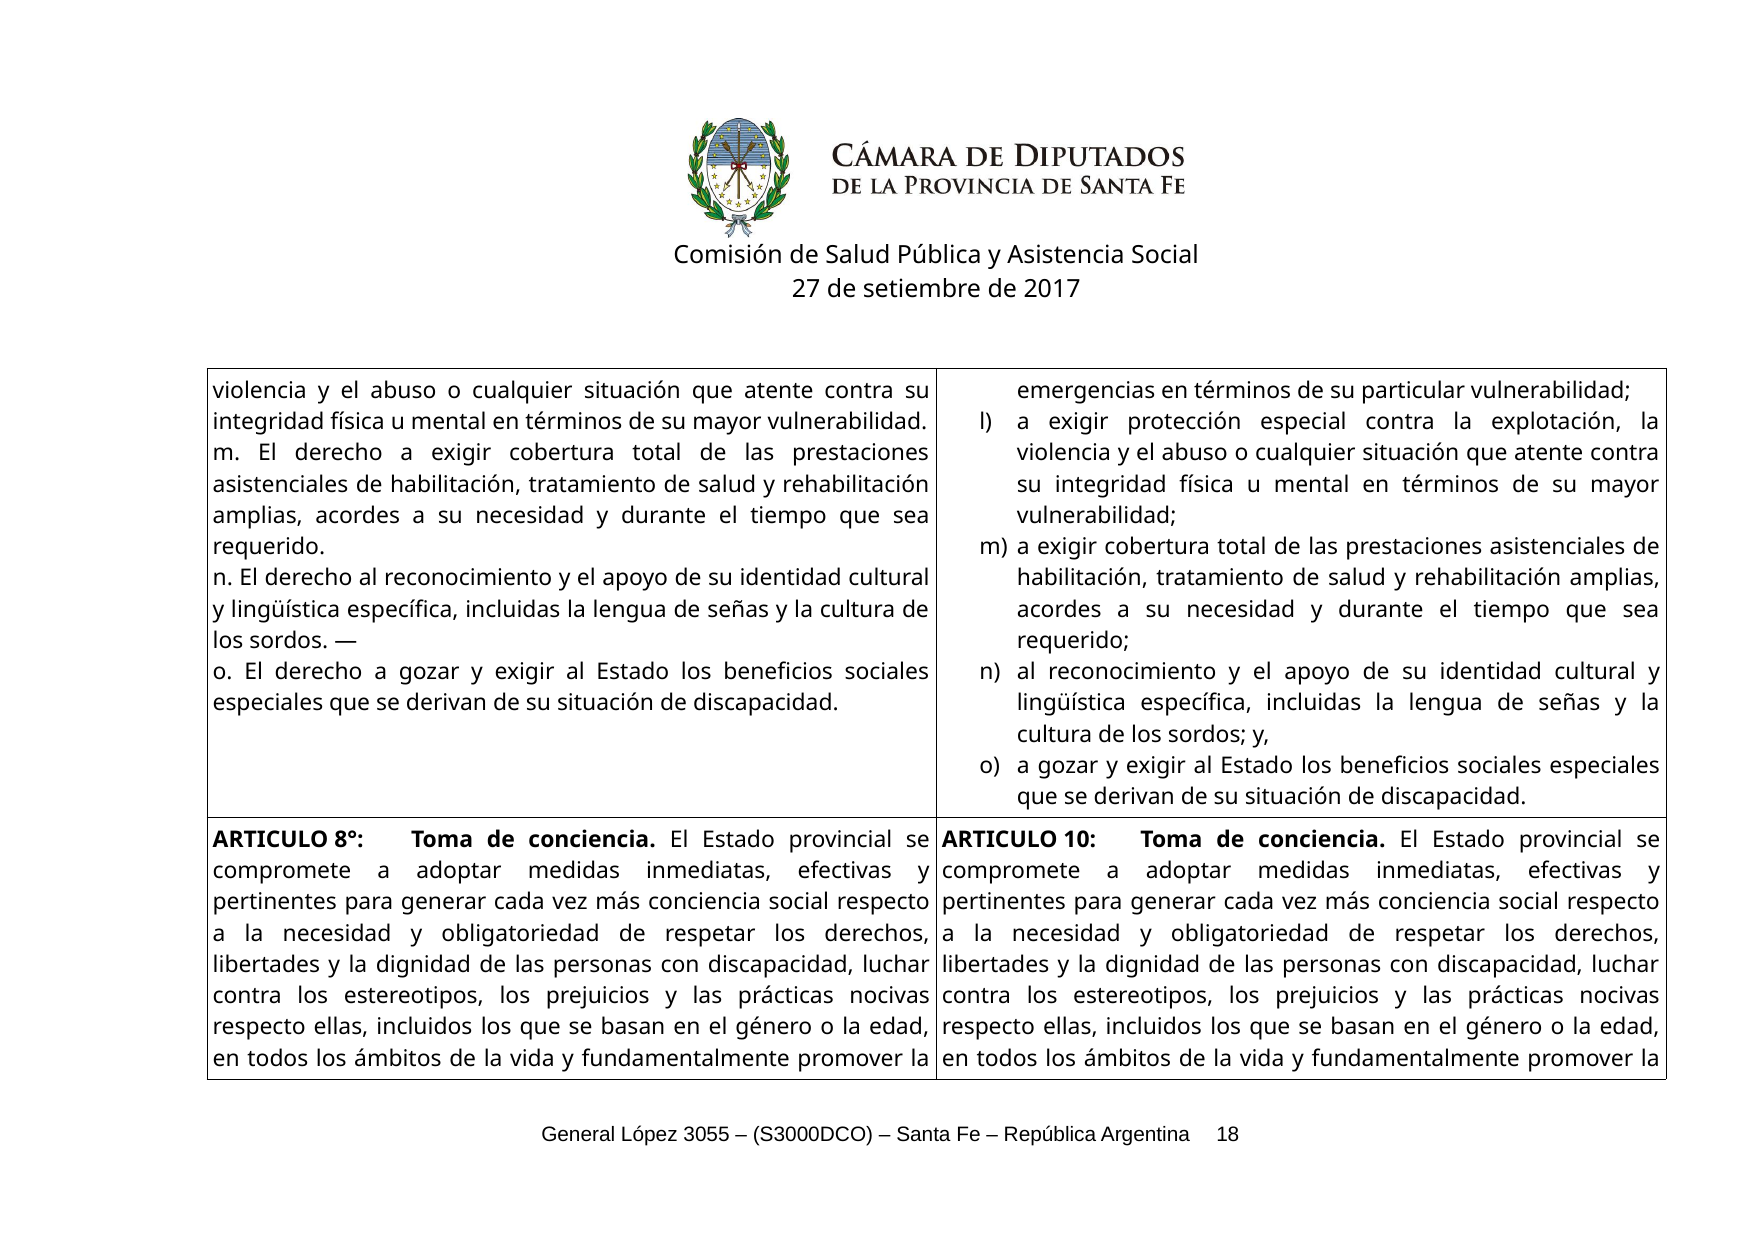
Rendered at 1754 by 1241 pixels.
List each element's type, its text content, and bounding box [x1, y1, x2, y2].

table_cell emergencias en términos de su particular vulnerabilidad; a exigir protección especial contra la explotación, la violencia y el abuso o cualquier situación que atente contra su integridad física u mental en términos de su mayor vulnerabilidad; a exigir cobertura total de las prestaciones asistenciales de habilitación, tratamiento de salud y rehabilitación amplias, acordes a su necesidad y durante el tiempo que sea requerido; al reconocimiento y el apoyo de su identidad cultural y lingüística específica, incluidas la lengua de señas y la cultura de los sordos; y, a gozar y exigir al Estado los beneficios sociales especiales que se derivan de su situación de discapacidad. [937, 369, 1666, 817]
picture [687, 118, 1185, 242]
table_cell Toma de conciencia. El Estado provincial se compromete a adoptar medidas inmediatas, efectivas y pertinentes para generar cada vez más conciencia social respecto a la necesidad y obligatoriedad de respetar los derechos, libertades y la dignidad de las personas con discapacidad, luchar contra los estereotipos, los prejuicios y las prácticas nocivas respecto ellas, incluidos los que se basan en el género o la edad, en todos los ámbitos de la vida y fundamentalmente promover la [208, 818, 936, 1078]
table_cell violencia y el abuso o cualquier situación que atente contra su integridad física u mental en términos de su mayor vulnerabilidad. m. El derecho a exigir cobertura total de las prestaciones asistenciales de habilitación, tratamiento de salud y rehabilitación amplias, acordes a su necesidad y durante el tiempo que sea requerido. n. El derecho al reconocimiento y el apoyo de su identidad cultural y lingüística específica, incluidas la lengua de señas y la cultura de los sordos. — o. El derecho a gozar y exigir al Estado los beneficios sociales especiales que se derivan de su situación de discapacidad. [208, 369, 936, 817]
table_header ARTICULO 10: [942, 823, 1140, 853]
table_cell Toma de conciencia. El Estado provincial se compromete a adoptar medidas inmediatas, efectivas y pertinentes para generar cada vez más conciencia social respecto a la necesidad y obligatoriedad de respetar los derechos, libertades y la dignidad de las personas con discapacidad, luchar contra los estereotipos, los prejuicios y las prácticas nocivas respecto ellas, incluidos los que se basan en el género o la edad, en todos los ámbitos de la vida y fundamentalmente promover la toma de conciencia respecto de las capacidades y contribuciones que las personas con discapacidad pueden realizar a la sociedad. Las medidas para el cumplimiento de estos fines incluyen: planificar, poner en marcha y sostener acciones pedagógicas y de comunicación que fomenten actitudes receptivas respecto de los derechos de las personas con discapacidad dirigidas a la comunidad en general; planificar y ejecutar acciones y campañas de comunicación que promuevan percepciones positivas y una mayor conciencia social respecto del lugar de las personas con discapacidad en las comunidades; promover el reconocimiento de las capacidades, los méritos y las habilidades de las personas con discapacidad y de sus aportes en relación con el lugar de trabajo y el mercado laboral; fomentar en todos los niveles del sistema educativo, incluso entre todos los niños y las niñas desde una edad temprana, una actitud de respeto de los derechos de las personas con discapacidad; alentar a todos los medios de comunicación locales a difundir una imagen de las personas con discapacidad que sea compatible con el propósito de la presente; promover programas de sensibilización e incluir en todas la oferta educativa que se desarrolle en su ámbito contenidos transversales que tengan en cuenta a las personas con discapacidad, sus derechos y sus especiales necesidades; y, difundir por todos los medios posibles los planes, programas y beneficios dirigidos a personas con discapacidad como así también los mecanismos de acceso para obtenerlos. [937, 818, 1666, 1078]
table_header ARTICULO 8°: [213, 823, 411, 853]
